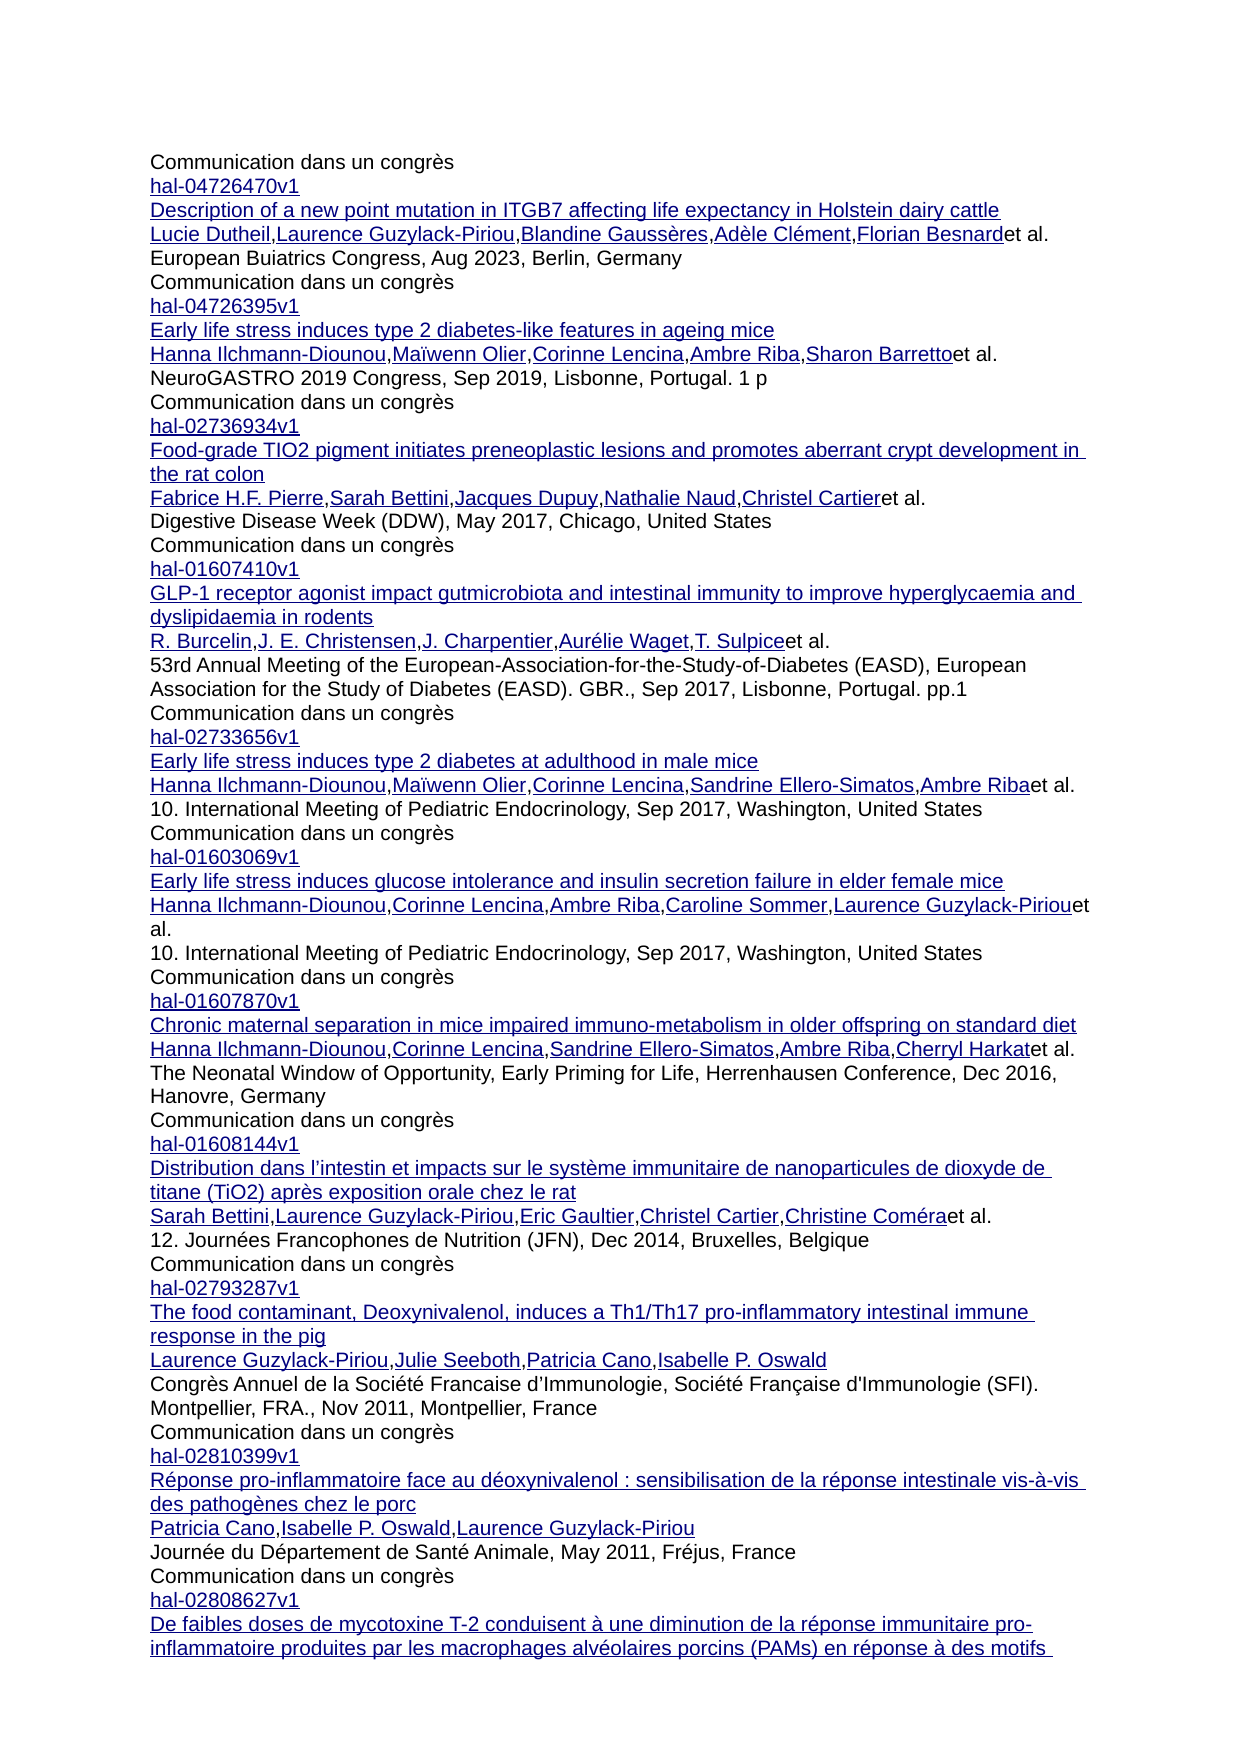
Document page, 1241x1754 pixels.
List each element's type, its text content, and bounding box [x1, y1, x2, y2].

table_cell Food-grade TIO2 pigment initiates preneoplastic lesions and promotes aberrant crypt development in the rat colon Fabrice H.F. Pierre,Sarah Bettini,Jacques Dupuy,Nathalie Naud,Christel Cartieret al. Digestive Disease Week (DDW), May 2017, Chicago, United States Communication dans un congrès hal-01607410v1 [150, 438, 1090, 581]
table_cell Réponse pro-inflammatoire face au déoxynivalenol : sensibilisation de la réponse intestinale vis-à-vis des pathogènes chez le porc Patricia Cano,Isabelle P. Oswald,Laurence Guzylack-Piriou Journée du Département de Santé Animale, May 2011, Fréjus, France Communication dans un congrès hal-02808627v1 [150, 1468, 1090, 1611]
table_header Communication dans un congrès hal-04726470v1 [150, 150, 1090, 198]
table_cell Distribution dans l’intestin et impacts sur le système immunitaire de nanoparticules de dioxyde de titane (TiO2) après exposition orale chez le rat Sarah Bettini,Laurence Guzylack-Piriou,Eric Gaultier,Christel Cartier,Christine Coméraet al. 12. Journées Francophones de Nutrition (JFN), Dec 2014, Bruxelles, Belgique Communication dans un congrès hal-02793287v1 [150, 1156, 1090, 1300]
table_cell Chronic maternal separation in mice impaired immuno-metabolism in older offspring on standard diet Hanna Ilchmann-Diounou,Corinne Lencina,Sandrine Ellero-Simatos,Ambre Riba,Cherryl Harkatet al. The Neonatal Window of Opportunity, Early Priming for Life, Herrenhausen Conference, Dec 2016, Hanovre, Germany Communication dans un congrès hal-01608144v1 [150, 1013, 1090, 1156]
table_cell The food contaminant, Deoxynivalenol, induces a Th1/Th17 pro-inflammatory intestinal immune response in the pig Laurence Guzylack-Piriou,Julie Seeboth,Patricia Cano,Isabelle P. Oswald Congrès Annuel de la Société Francaise d’Immunologie, Société Française d'Immunologie (SFI). Montpellier, FRA., Nov 2011, Montpellier, France Communication dans un congrès hal-02810399v1 [150, 1300, 1090, 1468]
table_cell Early life stress induces type 2 diabetes at adulthood in male mice Hanna Ilchmann-Diounou,Maïwenn Olier,Corinne Lencina,Sandrine Ellero-Simatos,Ambre Ribaet al. 10. International Meeting of Pediatric Endocrinology, Sep 2017, Washington, United States Communication dans un congrès hal-01603069v1 [150, 749, 1090, 869]
table_cell Early life stress induces type 2 diabetes-like features in ageing mice Hanna Ilchmann-Diounou,Maïwenn Olier,Corinne Lencina,Ambre Riba,Sharon Barrettoet al. NeuroGASTRO 2019 Congress, Sep 2019, Lisbonne, Portugal. 1 p Communication dans un congrès hal-02736934v1 [150, 318, 1090, 437]
table_cell GLP-1 receptor agonist impact gutmicrobiota and intestinal immunity to improve hyperglycaemia and dyslipidaemia in rodents R. Burcelin,J. E. Christensen,J. Charpentier,Aurélie Waget,T. Sulpiceet al. 53rd Annual Meeting of the European-Association-for-the-Study-of-Diabetes (EASD), European Association for the Study of Diabetes (EASD). GBR., Sep 2017, Lisbonne, Portugal. pp.1 Communication dans un congrès hal-02733656v1 [150, 581, 1090, 749]
table_cell De faibles doses de mycotoxine T-2 conduisent à une diminution de la réponse immunitaire pro-inflammatoire produites par les macrophages alvéolaires porcins (PAMs) en réponse à des motifs [150, 1611, 1090, 1659]
table_cell Early life stress induces glucose intolerance and insulin secretion failure in elder female mice Hanna Ilchmann-Diounou,Corinne Lencina,Ambre Riba,Caroline Sommer,Laurence Guzylack-Piriouet al. 10. International Meeting of Pediatric Endocrinology, Sep 2017, Washington, United States Communication dans un congrès hal-01607870v1 [150, 869, 1090, 1012]
table_cell Description of a new point mutation in ITGB7 affecting life expectancy in Holstein dairy cattle Lucie Dutheil,Laurence Guzylack-Piriou,Blandine Gaussères,Adèle Clément,Florian Besnardet al. European Buiatrics Congress, Aug 2023, Berlin, Germany Communication dans un congrès hal-04726395v1 [150, 198, 1090, 318]
